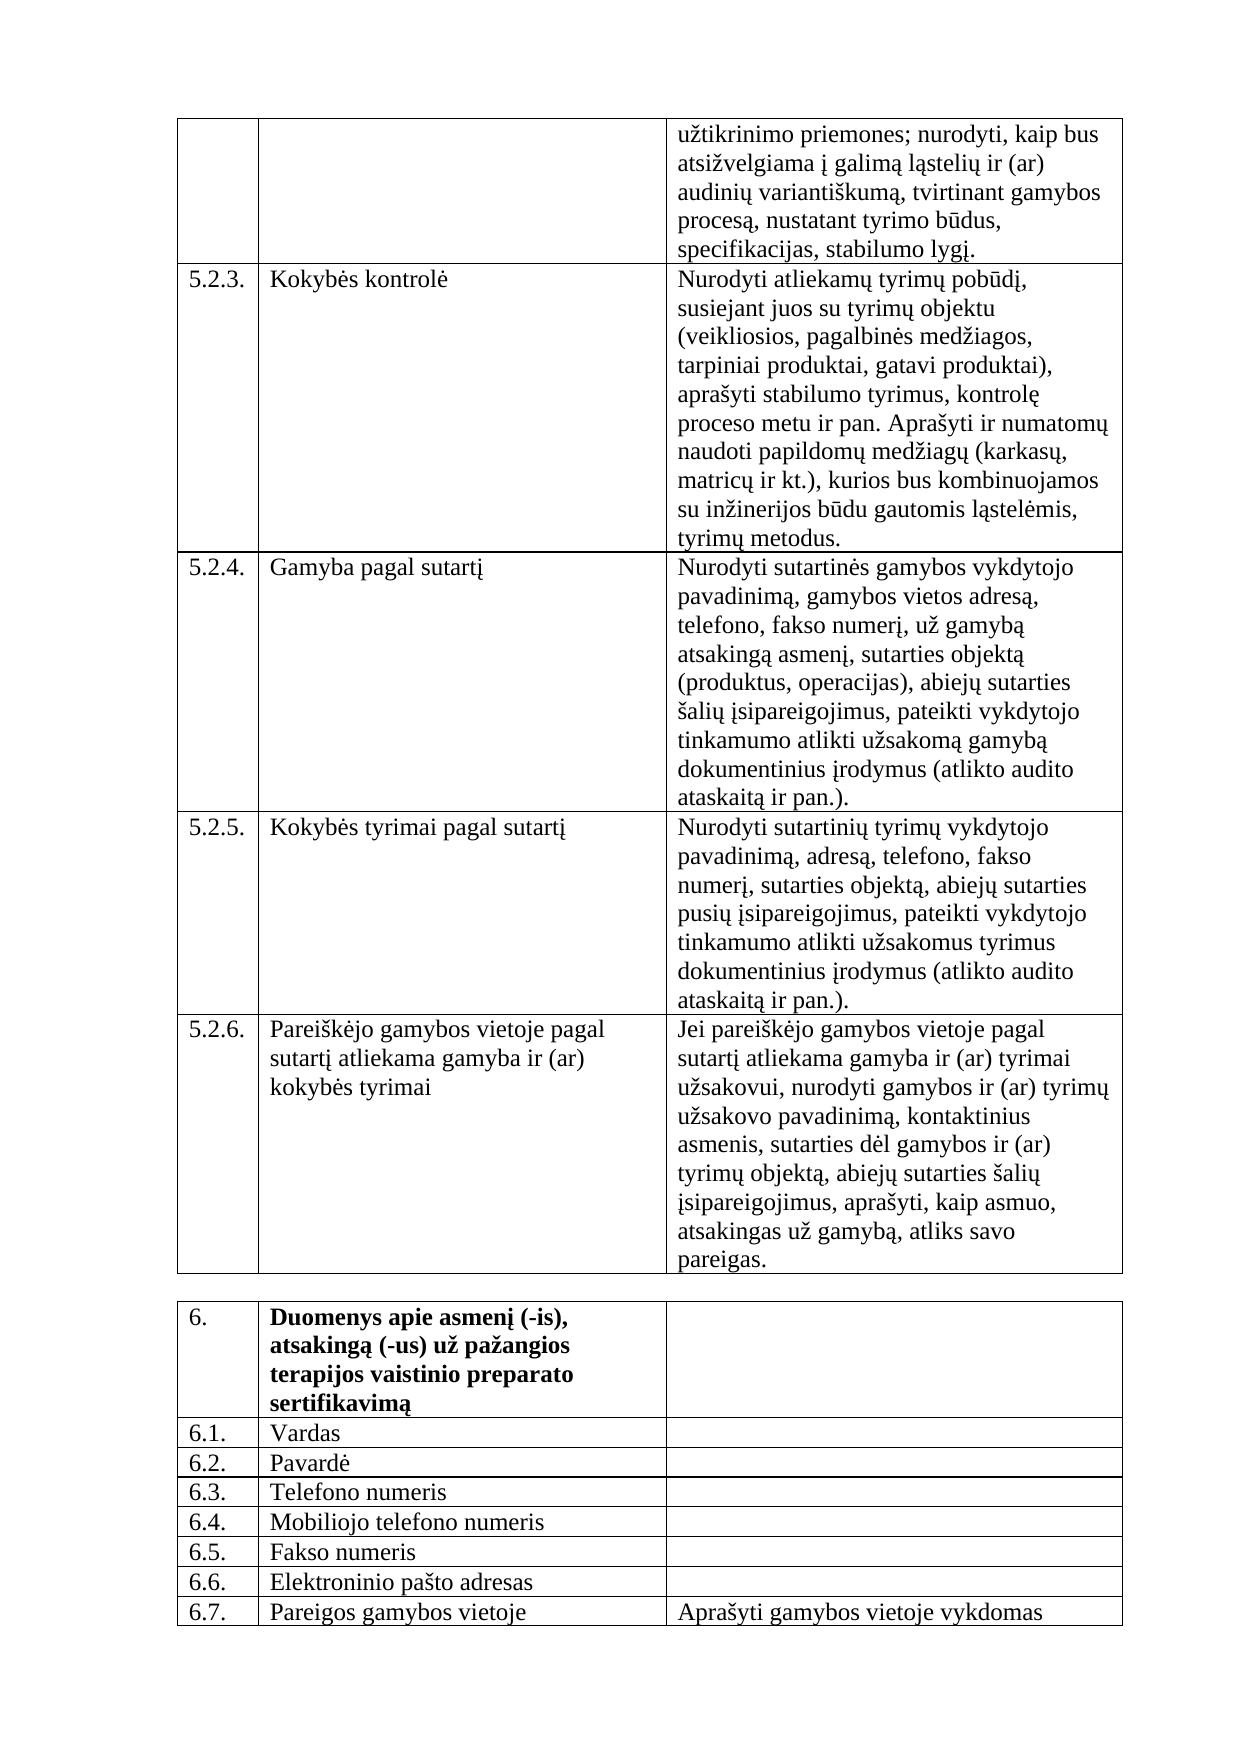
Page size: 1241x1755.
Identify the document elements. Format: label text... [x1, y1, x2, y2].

table_cell [667, 1478, 1122, 1506]
table_cell Telefono numeris [259, 1478, 666, 1506]
table_cell 6.4. [178, 1507, 258, 1536]
table_cell 5.2.6. [178, 1015, 258, 1273]
table_cell [259, 119, 666, 263]
table_header [667, 1302, 1122, 1417]
table_cell 6.3. [178, 1478, 258, 1506]
table_cell Nurodyti sutartinės gamybos vykdytojo pavadinimą, gamybos vietos adresą, telefono, fakso numerį, už gamybą atsakingą asmenį, sutarties objektą (produktus, operacijas), abiejų sutarties šalių įsipareigojimus, pateikti vykdytojo tinkamumo atlikti užsakomą gamybą dokumentinius įrodymus (atlikto audito ataskaitą ir pan.). [667, 553, 1122, 811]
table_cell 6.5. [178, 1537, 258, 1566]
table_cell Elektroninio pašto adresas [259, 1567, 666, 1596]
table_cell [667, 1418, 1122, 1447]
table_cell [667, 1448, 1122, 1476]
table_cell Mobiliojo telefono numeris [259, 1507, 666, 1536]
table_cell Pareigos gamybos vietoje [259, 1597, 666, 1625]
table_cell [667, 1567, 1122, 1596]
table_cell [178, 119, 258, 263]
table_cell Pavardė [259, 1448, 666, 1476]
table_cell 5.2.5. [178, 812, 258, 1013]
table_cell Kokybės kontrolė [259, 264, 666, 551]
table_cell 6.2. [178, 1448, 258, 1476]
table_cell užtikrinimo priemones; nurodyti, kaip bus atsižvelgiama į galimą ląstelių ir (ar) audinių variantiškumą, tvirtinant gamybos procesą, nustatant tyrimo būdus, specifikacijas, stabilumo lygį. [667, 119, 1122, 263]
table_cell Jei pareiškėjo gamybos vietoje pagal sutartį atliekama gamyba ir (ar) tyrimai užsakovui, nurodyti gamybos ir (ar) tyrimų užsakovo pavadinimą, kontaktinius asmenis, sutarties dėl gamybos ir (ar) tyrimų objektą, abiejų sutarties šalių įsipareigojimus, aprašyti, kaip asmuo, atsakingas už gamybą, atliks savo pareigas. [667, 1015, 1122, 1273]
table_cell Vardas [259, 1418, 666, 1447]
table_cell 6.6. [178, 1567, 258, 1596]
table_cell Gamyba pagal sutartį [259, 553, 666, 811]
table_cell Aprašyti gamybos vietoje vykdomas [667, 1597, 1122, 1625]
table_cell Fakso numeris [259, 1537, 666, 1566]
table_header Duomenys apie asmenį (-is), atsakingą (-us) už pažangios terapijos vaistinio preparato sertifikavimą [259, 1302, 666, 1417]
table_cell 6.1. [178, 1418, 258, 1447]
table_cell 6.7. [178, 1597, 258, 1625]
table_cell Pareiškėjo gamybos vietoje pagal sutartį atliekama gamyba ir (ar) kokybės tyrimai [259, 1015, 666, 1273]
table_cell [667, 1507, 1122, 1536]
table_cell Nurodyti sutartinių tyrimų vykdytojo pavadinimą, adresą, telefono, fakso numerį, sutarties objektą, abiejų sutarties pusių įsipareigojimus, pateikti vykdytojo tinkamumo atlikti užsakomus tyrimus dokumentinius įrodymus (atlikto audito ataskaitą ir pan.). [667, 812, 1122, 1013]
table_cell Nurodyti atliekamų tyrimų pobūdį, susiejant juos su tyrimų objektu (veikliosios, pagalbinės medžiagos, tarpiniai produktai, gatavi produktai), aprašyti stabilumo tyrimus, kontrolę proceso metu ir pan. Aprašyti ir numatomų naudoti papildomų medžiagų (karkasų, matricų ir kt.), kurios bus kombinuojamos su inžinerijos būdu gautomis ląstelėmis, tyrimų metodus. [667, 264, 1122, 551]
table_cell [667, 1537, 1122, 1566]
table_header 6. [178, 1302, 258, 1417]
table_cell 5.2.3. [178, 264, 258, 551]
table_cell Kokybės tyrimai pagal sutartį [259, 812, 666, 1013]
table_cell 5.2.4. [178, 553, 258, 811]
